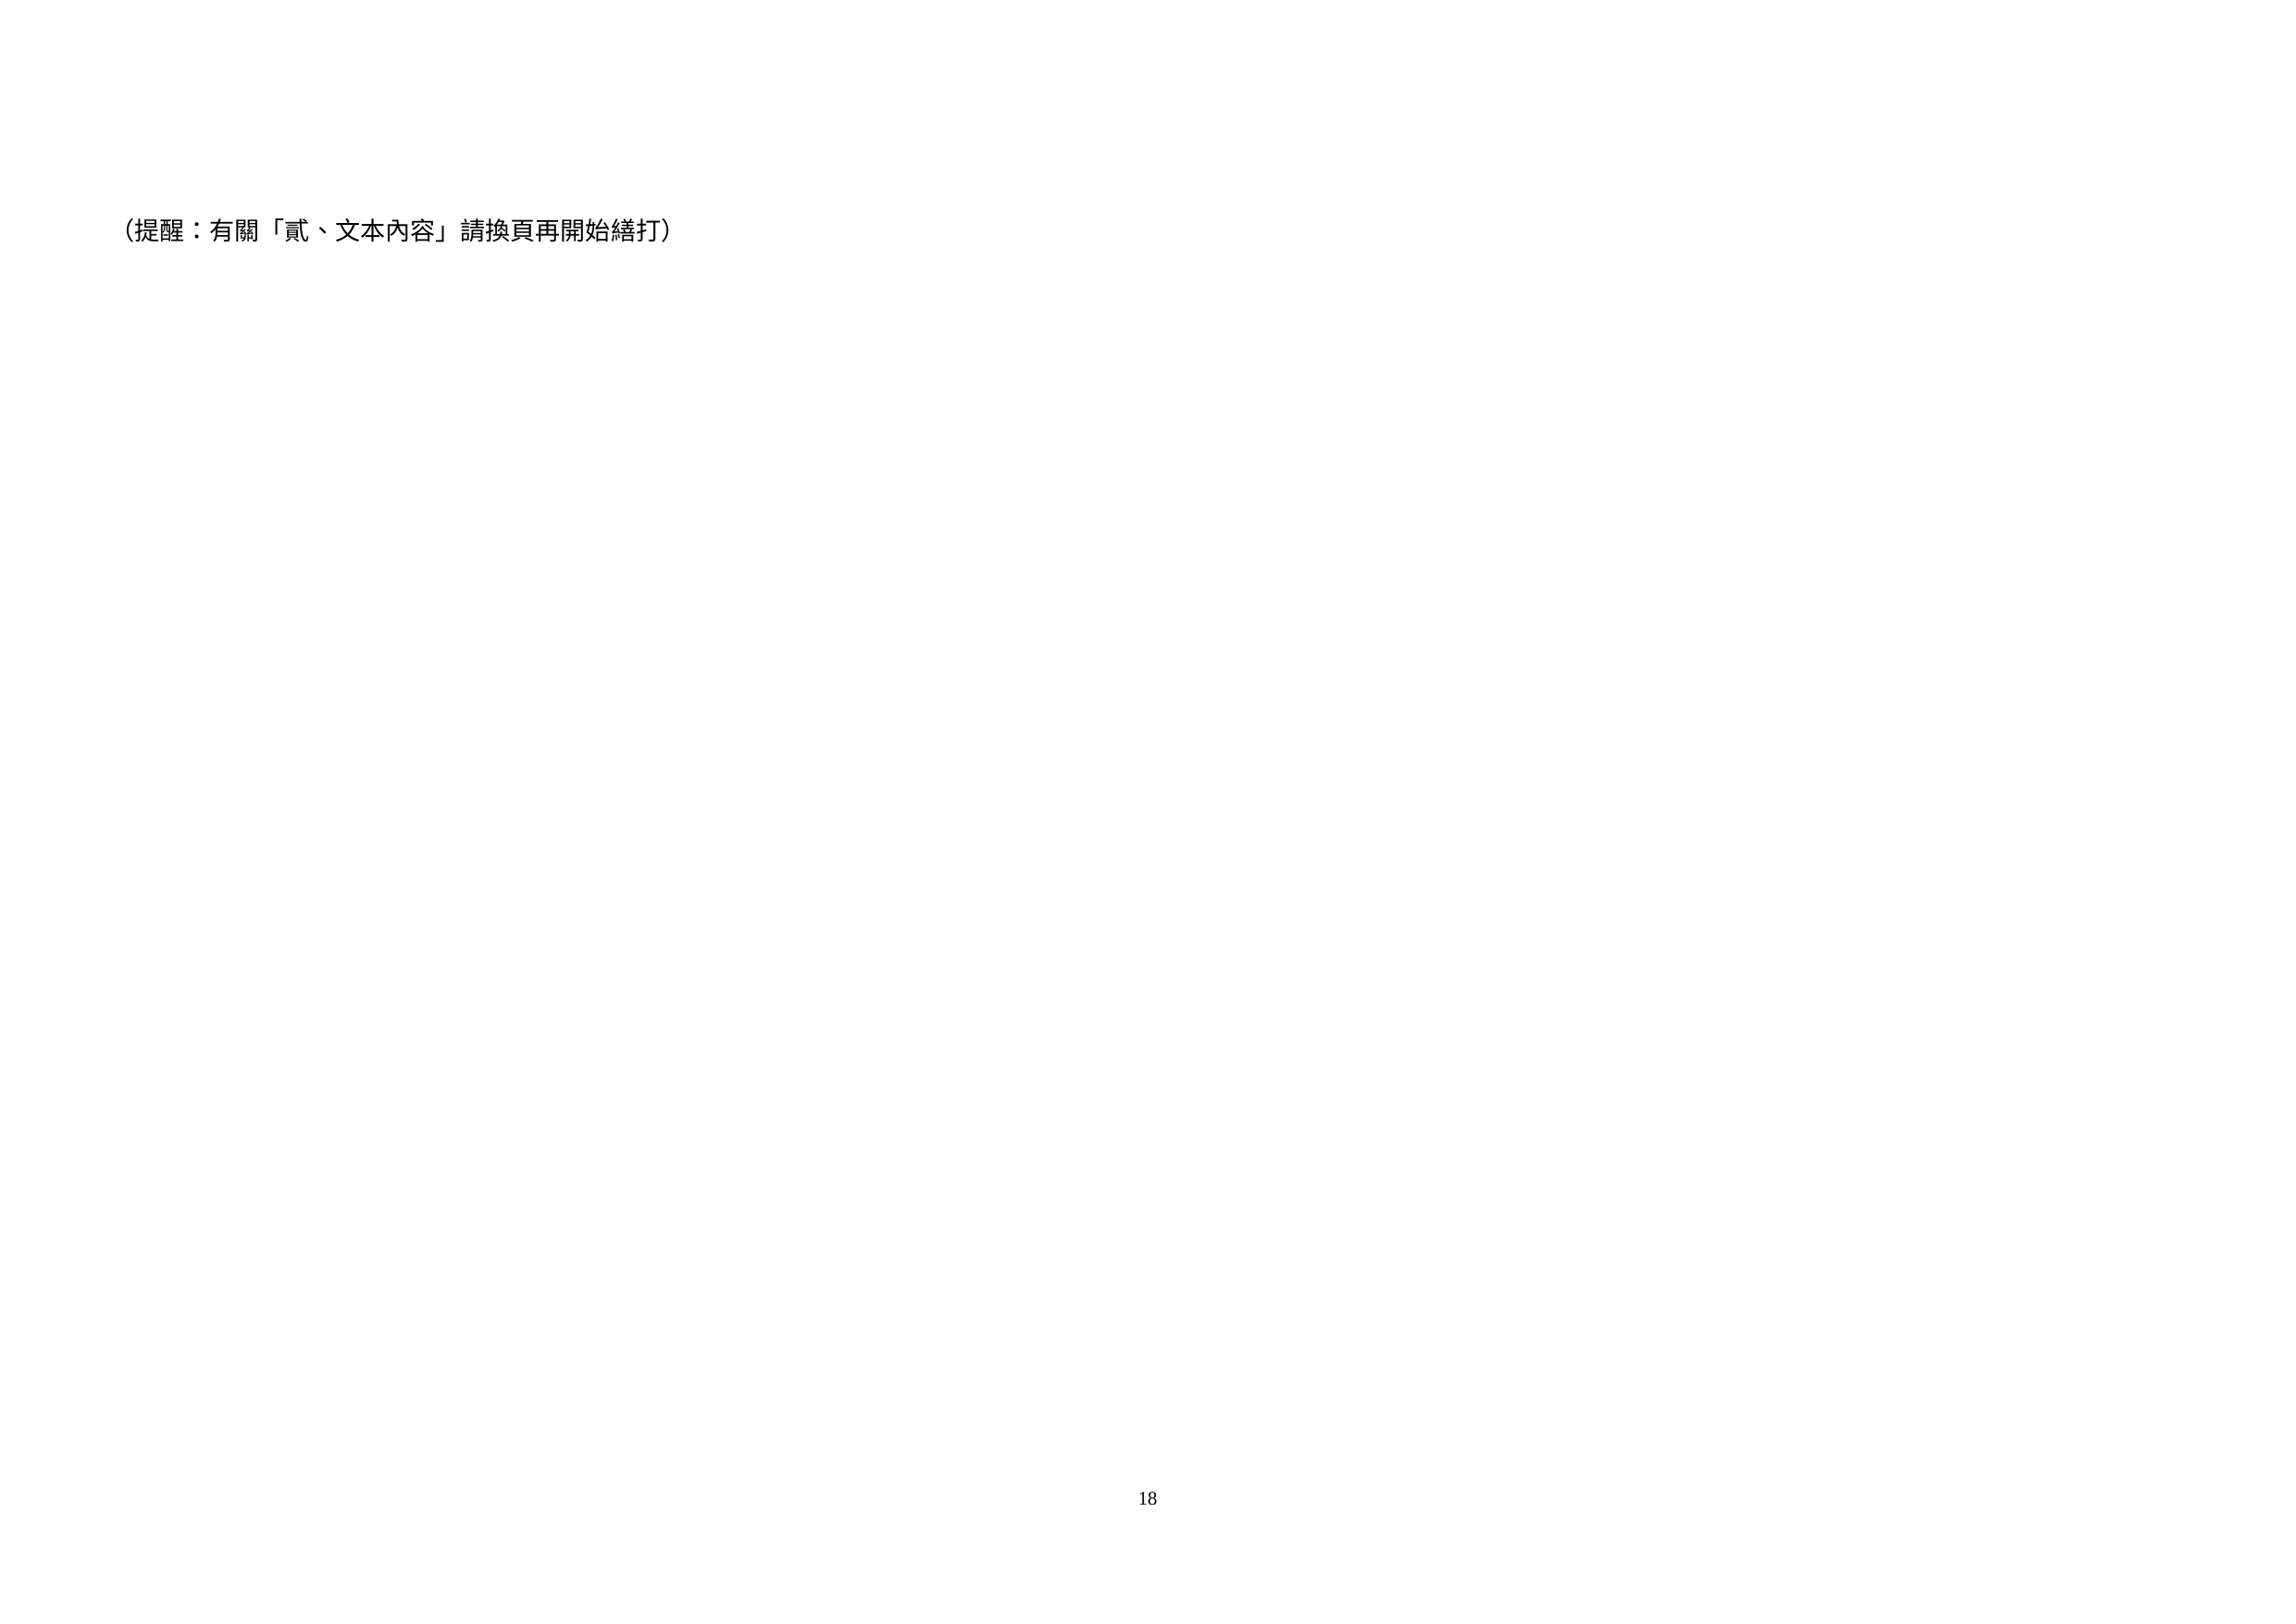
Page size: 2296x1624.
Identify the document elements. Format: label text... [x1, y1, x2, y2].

text （提醒：有關「貳、文本內容」請換頁再開始繕打） [109, 191, 2186, 248]
